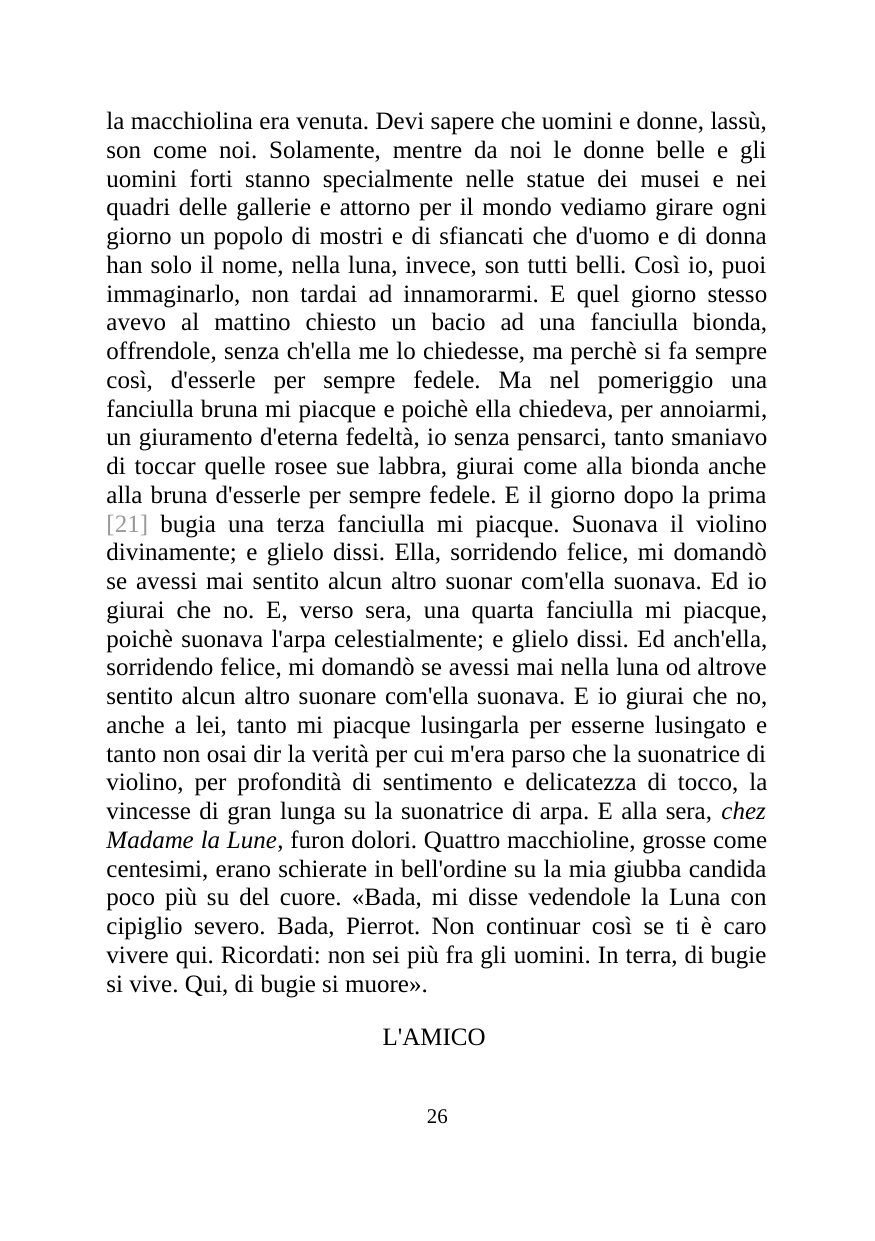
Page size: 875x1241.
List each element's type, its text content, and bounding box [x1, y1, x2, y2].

text L'AMICO [106, 1022, 768, 1051]
text la macchiolina era venuta. Devi sapere che uomini e donne, lassù, son come noi. Solamente, mentre da noi le donne belle e gli uomini forti stanno specialmente nelle statue dei musei e nei quadri delle gallerie e attorno per il mondo vediamo girare ogni giorno un popolo di mostri e di sfiancati che d'uomo e di donna han solo il nome, nella luna, invece, son tutti belli. Così io, puoi immaginarlo, non tardai ad innamorarmi. E quel giorno stesso avevo al mattino chiesto un bacio ad una fanciulla bionda, offrendole, senza ch'ella me lo chiedesse, ma perchè si fa sempre così, d'esserle per sempre fedele. Ma nel pomeriggio una fanciulla bruna mi piacque e poichè ella chiedeva, per annoiarmi, un giuramento d'eterna fedeltà, io senza pensarci, tanto smaniavo di toccar quelle rosee sue labbra, giurai come alla bionda anche alla bruna d'esserle per sempre fedele. E il giorno dopo la prima [21] bugia una terza fanciulla mi piacque. Suonava il violino divinamente; e glielo dissi. Ella, sorridendo felice, mi domandò se avessi mai sentito alcun altro suonar com'ella suonava. Ed io giurai che no. E, verso sera, una quarta fanciulla mi piacque, poichè suonava l'arpa celestialmente; e glielo dissi. Ed anch'ella, sorridendo felice, mi domandò se avessi mai nella luna od altrove sentito alcun altro suonare com'ella suonava. E io giurai che no, anche a lei, tanto mi piacque lusingarla per esserne lusingato e tanto non osai dir la verità per cui m'era parso che la suonatrice di violino, per profondità di sentimento e delicatezza di tocco, la vincesse di gran lunga su la suonatrice di arpa. E alla sera, chez Madame la Lune, furon dolori. Quattro macchioline, grosse come centesimi, erano schierate in bell'ordine su la mia giubba candida poco più su del cuore. «Bada, mi disse vedendole la Luna con cipiglio severo. Bada, Pierrot. Non continuar così se ti è caro vivere qui. Ricordati: non sei più fra gli uomini. In terra, di bugie si vive. Qui, di bugie si muore». [106, 106, 768, 997]
